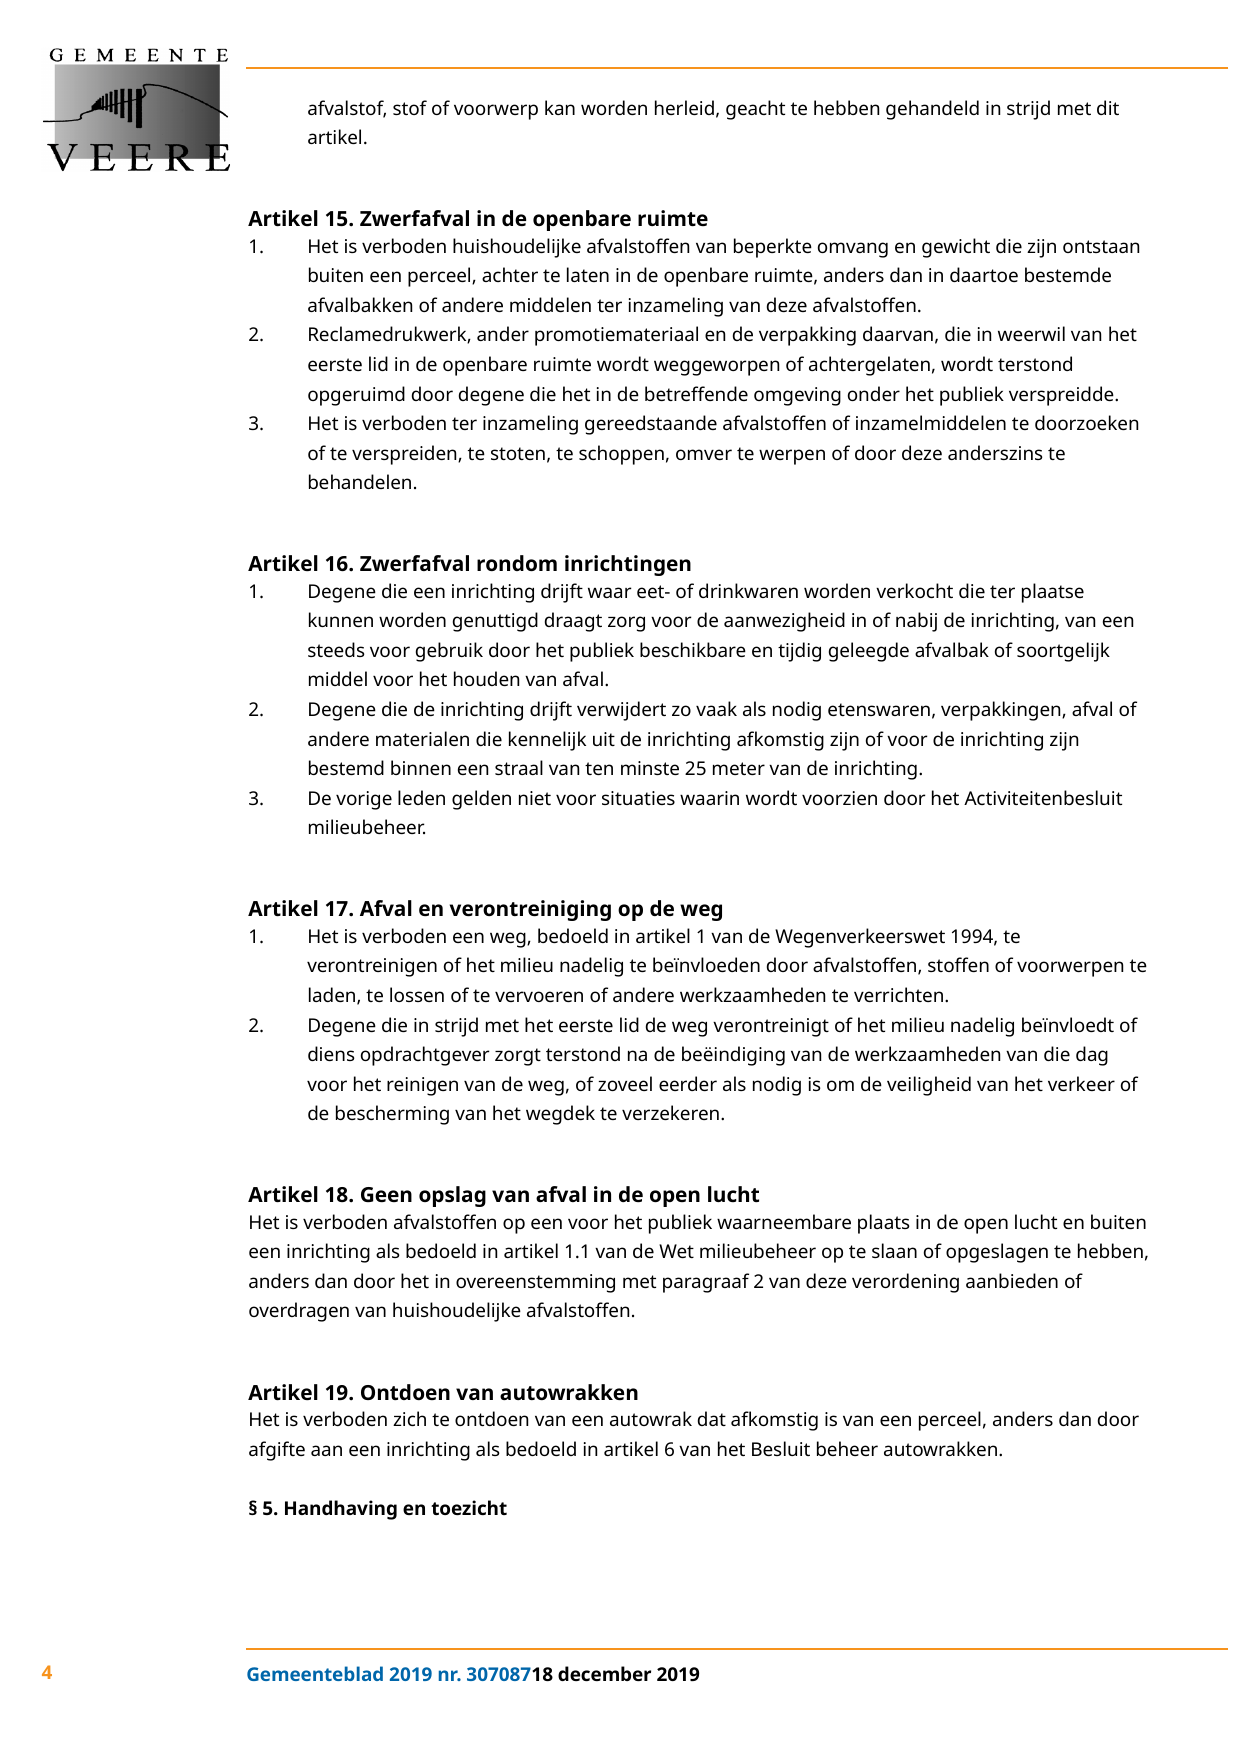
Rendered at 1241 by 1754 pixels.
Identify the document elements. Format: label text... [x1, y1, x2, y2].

list afvalstof, stof of voorwerp kan worden herleid, geacht te hebben gehandeld in strijd met dit artikel. [248, 95, 1152, 150]
text Artikel 19. Ontdoen van autowrakken [248, 1378, 1152, 1406]
list Degene die de inrichting drijft verwijdert zo vaak als nodig etenswaren, verpakkingen, afval of andere materialen die kennelijk uit de inrichting afkomstig zijn of voor de inrichting zijn bestemd binnen een straal van ten minste 25 meter van de inrichting. [248, 696, 1152, 781]
text Artikel 17. Afval en verontreiniging op de weg [248, 894, 1152, 923]
text § 5. Handhaving en toezicht [248, 1495, 1152, 1521]
text Artikel 16. Zwerfafval rondom inrichtingen [248, 549, 1152, 578]
list Degene die een inrichting drijft waar eet- of drinkwaren worden verkocht die ter plaatse kunnen worden genuttigd draagt zorg voor de aanwezigheid in of nabij de inrichting, van een steeds voor gebruik door het publiek beschikbare en tijdig geleegde afvalbak of soortgelijk middel voor het houden van afval. [248, 578, 1152, 692]
list Het is verboden huishoudelijke afvalstoffen van beperkte omvang en gewicht die zijn ontstaan buiten een perceel, achter te laten in de openbare ruimte, anders dan in daartoe bestemde afvalbakken of andere middelen ter inzameling van deze afvalstoffen. [248, 233, 1152, 318]
list Het is verboden een weg, bedoeld in artikel 1 van de Wegenverkeerswet 1994, te verontreinigen of het milieu nadelig te beïnvloeden door afvalstoffen, stoffen of voorwerpen te laden, te lossen of te vervoeren of andere werkzaamheden te verrichten. [248, 923, 1152, 1008]
text Het is verboden afvalstoffen op een voor het publiek waarneembare plaats in de open lucht en buiten een inrichting als bedoeld in artikel 1.1 van de Wet milieubeheer op te slaan of opgeslagen te hebben, anders dan door het in overeenstemming met paragraaf 2 van deze verordening aanbieden of overdragen van huishoudelijke afvalstoffen. [248, 1209, 1152, 1323]
picture [41, 47, 231, 172]
text Artikel 18. Geen opslag van afval in de open lucht [248, 1181, 1152, 1209]
list De vorige leden gelden niet voor situaties waarin wordt voorzien door het Activiteitenbesluit milieubeheer. [248, 785, 1152, 840]
text Artikel 15. Zwerfafval in de openbare ruimte [248, 204, 1152, 233]
list Het is verboden ter inzameling gereedstaande afvalstoffen of inzamelmiddelen te doorzoeken of te verspreiden, te stoten, te schoppen, omver te werpen of door deze anderszins te behandelen. [248, 410, 1152, 495]
text Het is verboden zich te ontdoen van een autowrak dat afkomstig is van een perceel, anders dan door afgifte aan een inrichting als bedoeld in artikel 6 van het Besluit beheer autowrakken. [248, 1406, 1152, 1461]
list Degene die in strijd met het eerste lid de weg verontreinigt of het milieu nadelig beïnvloedt of diens opdrachtgever zorgt terstond na de beëindiging van de werkzaamheden van die dag voor het reinigen van de weg, of zoveel eerder als nodig is om de veiligheid van het verkeer of de bescherming van het wegdek te verzekeren. [248, 1012, 1152, 1126]
list Reclamedrukwerk, ander promotiemateriaal en de verpakking daarvan, die in weerwil van het eerste lid in de openbare ruimte wordt weggeworpen of achtergelaten, wordt terstond opgeruimd door degene die het in de betreffende omgeving onder het publiek verspreidde. [248, 322, 1152, 406]
